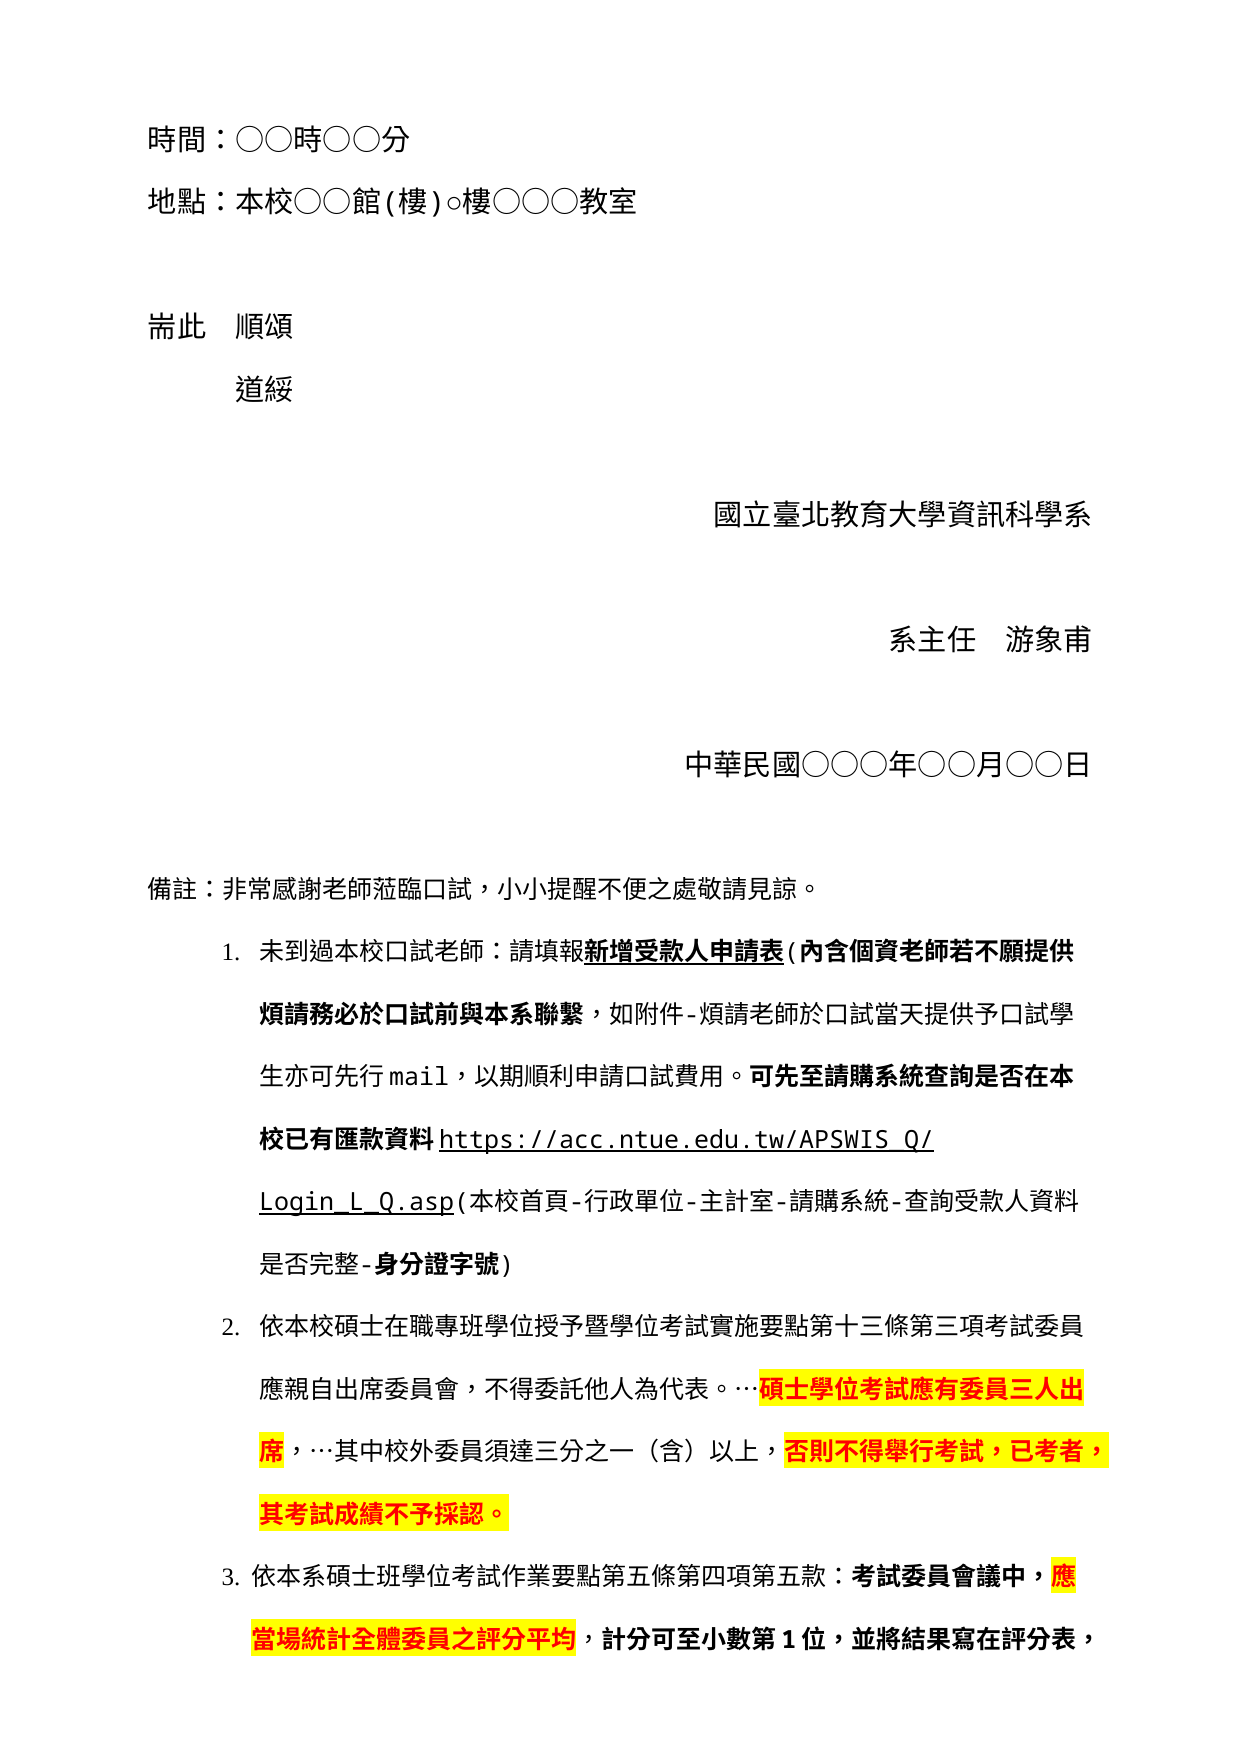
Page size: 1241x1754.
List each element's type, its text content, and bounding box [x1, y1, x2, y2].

list 依本校碩士在職專班學位授予暨學位考試實施要點第十三條第三項考試委員應親自出席委員會，不得委託他人為代表。…碩士學位考試應有委員三人出席，…其中校外委員須達三分之一（含）以上，否則不得舉行考試，已考者，其考試成績不予採認。 [221, 1283, 1092, 1533]
text 中華民國○○○年○○月○○日 [148, 721, 1092, 783]
list 依本系碩士班學位考試作業要點第五條第四項第五款：考試委員會議中，應當場統計全體委員之評分平均，計分可至小數第1位，並將結果寫在評分表，平均成績達70分者，通過論文考試。但考試委員二分之一(含)以上評定為不及格者，以不及格論。 [221, 1533, 1092, 1658]
text 系主任 游象甫 [148, 596, 1092, 658]
text 國立臺北教育大學資訊科學系 [148, 471, 1092, 533]
list 未到過本校口試老師：請填報新增受款人申請表(內含個資老師若不願提供煩請務必於口試前與本系聯繫，如附件-煩請老師於口試當天提供予口試學生亦可先行mail，以期順利申請口試費用。可先至請購系統查詢是否在本校已有匯款資料https://acc.ntue.edu.tw/APSWIS_Q/Login_L_Q.asp(本校首頁-行政單位-主計室-請購系統-查詢受款人資料是否完整-身分證字號) [221, 908, 1092, 1283]
text 時間：○○時○○分 [148, 96, 1092, 158]
text 道綏 [148, 346, 1092, 408]
text 備註：非常感謝老師蒞臨口試，小小提醒不便之處敬請見諒。 [148, 846, 1092, 908]
text 耑此 順頌 [148, 283, 1092, 346]
text 地點：本校○○館(樓)○樓○○○教室 [148, 158, 1092, 221]
